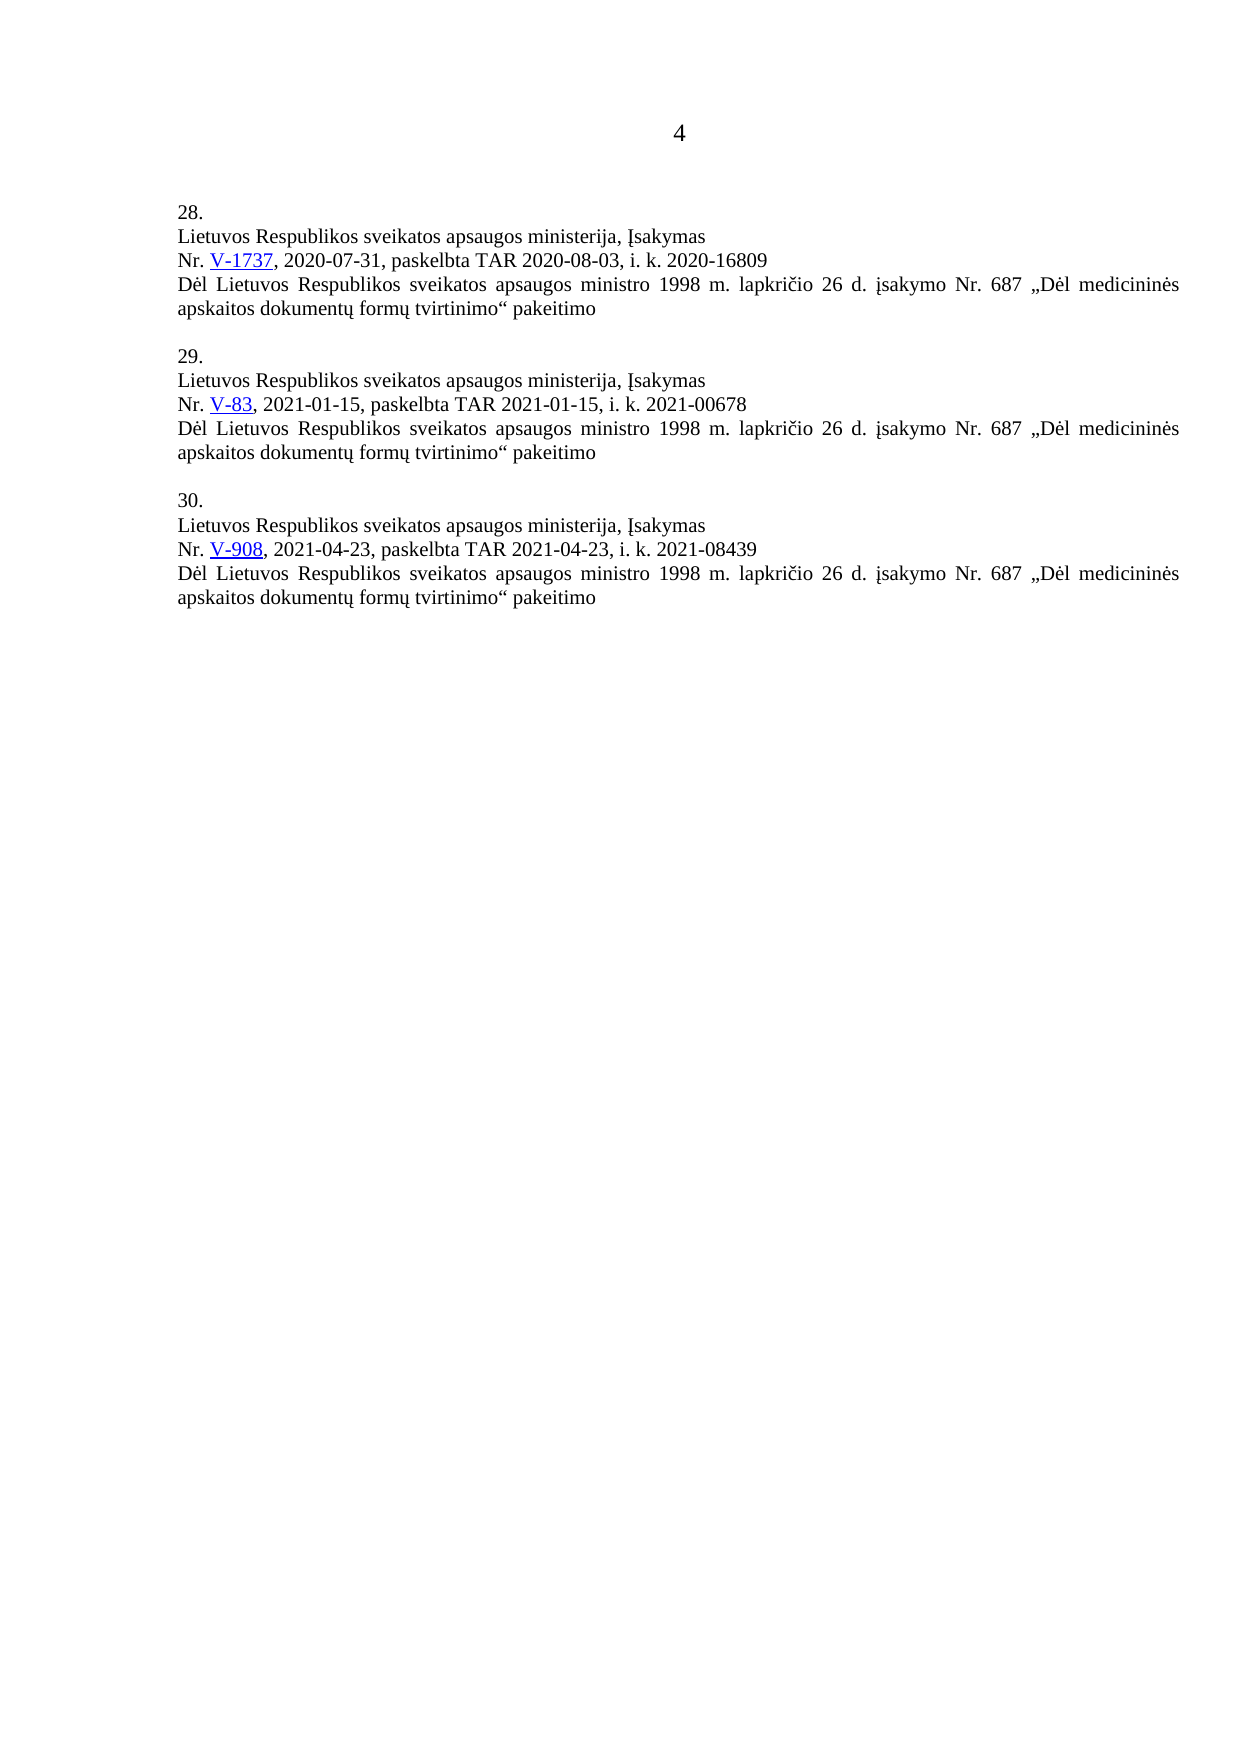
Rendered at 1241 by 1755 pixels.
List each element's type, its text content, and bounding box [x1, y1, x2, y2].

text 30. [177, 488, 1181, 512]
text Lietuvos Respublikos sveikatos apsaugos ministerija, Įsakymas [177, 224, 1181, 248]
text 28. [177, 200, 1181, 224]
text 29. [177, 344, 1181, 368]
text Dėl Lietuvos Respublikos sveikatos apsaugos ministro 1998 m. lapkričio 26 d. įsakymo Nr. 687 „Dėl medicininės apskaitos dokumentų formų tvirtinimo“ pakeitimo [177, 561, 1181, 609]
text Dėl Lietuvos Respublikos sveikatos apsaugos ministro 1998 m. lapkričio 26 d. įsakymo Nr. 687 „Dėl medicininės apskaitos dokumentų formų tvirtinimo“ pakeitimo [177, 272, 1181, 320]
text Dėl Lietuvos Respublikos sveikatos apsaugos ministro 1998 m. lapkričio 26 d. įsakymo Nr. 687 „Dėl medicininės apskaitos dokumentų formų tvirtinimo“ pakeitimo [177, 416, 1181, 464]
text Lietuvos Respublikos sveikatos apsaugos ministerija, Įsakymas [177, 512, 1181, 537]
text Nr. V-83, 2021-01-15, paskelbta TAR 2021-01-15, i. k. 2021-00678 [177, 392, 1181, 416]
text Nr. V-908, 2021-04-23, paskelbta TAR 2021-04-23, i. k. 2021-08439 [177, 537, 1181, 561]
text Lietuvos Respublikos sveikatos apsaugos ministerija, Įsakymas [177, 368, 1181, 392]
text Nr. V-1737, 2020-07-31, paskelbta TAR 2020-08-03, i. k. 2020-16809 [177, 248, 1181, 272]
